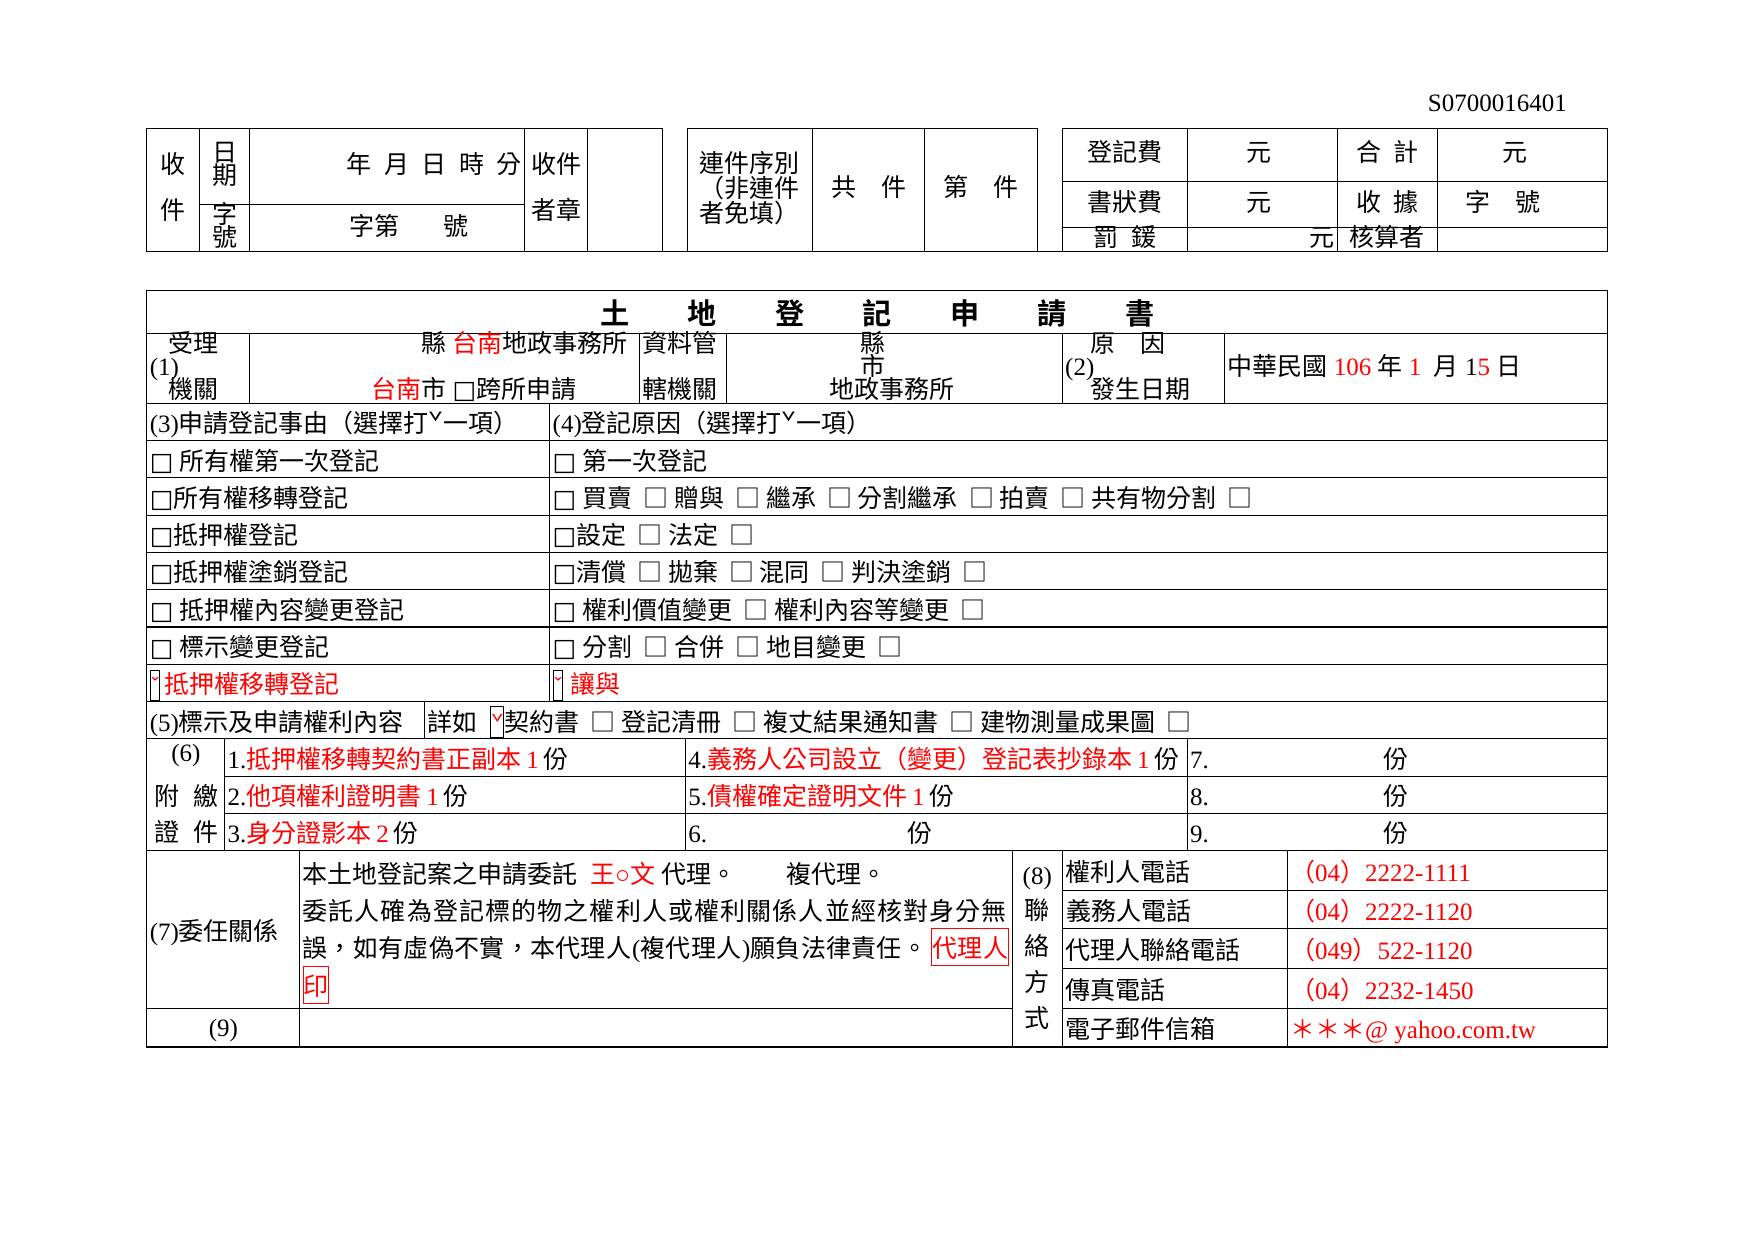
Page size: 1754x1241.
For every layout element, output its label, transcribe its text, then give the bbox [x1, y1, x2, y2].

table_cell 代理人聯絡電話 [1063, 929, 1287, 968]
table_cell 2.他項權利證明書1份 [225, 777, 685, 813]
table_cell □ 標示變更登記 [147, 628, 549, 664]
table_cell 書狀費 [1063, 182, 1187, 227]
table_cell 8. 份 [1188, 777, 1607, 813]
table_cell （04）2222-1120 [1288, 891, 1607, 927]
table_header 日期 [200, 129, 249, 204]
table_cell □ 權利價值變更 □ 權利內容等變更 □ [550, 590, 1607, 626]
table_cell ˇ抵押權移轉登記 [147, 665, 549, 701]
table_header [663, 128, 687, 251]
table_cell 元 [1188, 228, 1337, 251]
table_cell [300, 1009, 1012, 1046]
table_cell 7. 份 [1188, 739, 1607, 776]
table_cell □抵押權塗銷登記 [147, 553, 549, 589]
table_cell [1438, 228, 1607, 251]
table_cell □ 所有權第一次登記 [147, 441, 549, 477]
table_header 收 件 [147, 129, 199, 251]
table_cell (8) 聯 絡 方 式 [1013, 851, 1062, 1046]
table_cell 字第 號 [250, 205, 524, 251]
table_cell 原 因 (2) 發生日期 [1063, 334, 1224, 403]
table_header 土 地 登 記 申 請 書 [147, 291, 1607, 333]
table_cell 電子郵件信箱 [1063, 1009, 1287, 1046]
table_header [1038, 128, 1062, 251]
table_cell 字號 [200, 205, 249, 251]
table_header 第 件 [925, 129, 1037, 251]
table_cell （04）2232-1450 [1288, 969, 1607, 1008]
table_cell □抵押權登記 [147, 516, 549, 552]
table_header 合 計 [1338, 129, 1437, 181]
table_cell ˇ 讓與 [550, 665, 1607, 701]
table_cell ＊＊＊@ yahoo.com.tw [1288, 1009, 1607, 1046]
table_cell 繳 件 [187, 776, 224, 850]
table_cell □設定 □ 法定 □ [550, 516, 1607, 552]
table_cell □ 分割 □ 合併 □ 地目變更 □ [550, 628, 1607, 664]
table_cell (4)登記原因（選擇打ˇ一項） [550, 404, 1607, 440]
table_header 年 月 日 時 分 [250, 129, 524, 204]
table_header 收件 者章 [525, 129, 587, 251]
table_cell 附 證 [147, 776, 187, 850]
table_cell 6. 份 [686, 814, 1187, 850]
table_cell (7)委任關係 [147, 851, 299, 1008]
table_cell 元 [1188, 182, 1337, 227]
table_cell 核算者 [1338, 228, 1437, 251]
table_header 元 [1188, 129, 1337, 181]
table_cell 受理 (1) 機關 [147, 334, 249, 403]
table_cell □ 買賣 □ 贈與 □ 繼承 □ 分割繼承 □ 拍賣 □ 共有物分割 □ [550, 478, 1607, 514]
table_cell （049）522-1120 [1288, 929, 1607, 968]
table_header 元 [1438, 129, 1607, 181]
table_cell （04）2222-1111 [1288, 851, 1607, 890]
table_cell (6) [147, 739, 224, 776]
table_cell 9. 份 [1188, 814, 1607, 850]
table_cell 收 據 [1338, 182, 1437, 227]
table_cell 傳真電話 [1063, 969, 1287, 1008]
table_header [588, 129, 662, 251]
table_cell 3.身分證影本2份 [225, 814, 685, 850]
table_cell (3)申請登記事由（選擇打ˇ一項） [147, 404, 549, 440]
table_cell □ 抵押權內容變更登記 [147, 590, 549, 626]
table_cell 5.債權確定證明文件1份 [686, 777, 1187, 813]
table_cell 4.義務人公司設立（變更）登記表抄錄本1份 [686, 739, 1187, 776]
table_cell 詳如 ˇ契約書 □ 登記清冊 □ 複丈結果通知書 □ 建物測量成果圖 □ [425, 702, 1607, 738]
table_cell 縣 市 地政事務所 [727, 334, 1062, 403]
table_cell (9) [147, 1009, 299, 1046]
table_cell 本土地登記案之申請委託 王○文 代理。 複代理。 委託人確為登記標的物之權利人或權利關係人並經核對身分無誤，如有虛偽不實，本代理人(複代理人)願負法律責任。 代理人印 [300, 851, 1012, 1008]
table_cell 罰 鍰 [1063, 228, 1187, 251]
table_cell □清償 □ 拋棄 □ 混同 □ 判決塗銷 □ [550, 553, 1607, 589]
table_cell 1.抵押權移轉契約書正副本1份 [225, 739, 685, 776]
table_cell 資料管 轄機關 [640, 334, 726, 403]
table_header 連件序別 （非連件 者免填） [688, 129, 812, 251]
table_cell 字 號 [1438, 182, 1607, 227]
table_header 登記費 [1063, 129, 1187, 181]
table_header 共 件 [813, 129, 924, 251]
table_cell □所有權移轉登記 [147, 478, 549, 514]
table_cell □ 第一次登記 [550, 441, 1607, 477]
table_cell 縣 台南市 [250, 334, 449, 403]
table_cell 台南地政事務所 □跨所申請 [450, 334, 639, 403]
table_cell 義務人電話 [1063, 891, 1287, 927]
table_cell 權利人電話 [1063, 851, 1287, 890]
table_cell (5)標示及申請權利內容 [147, 702, 424, 738]
table_cell 中華民國 106 年 1 月 15 日 [1225, 334, 1607, 403]
